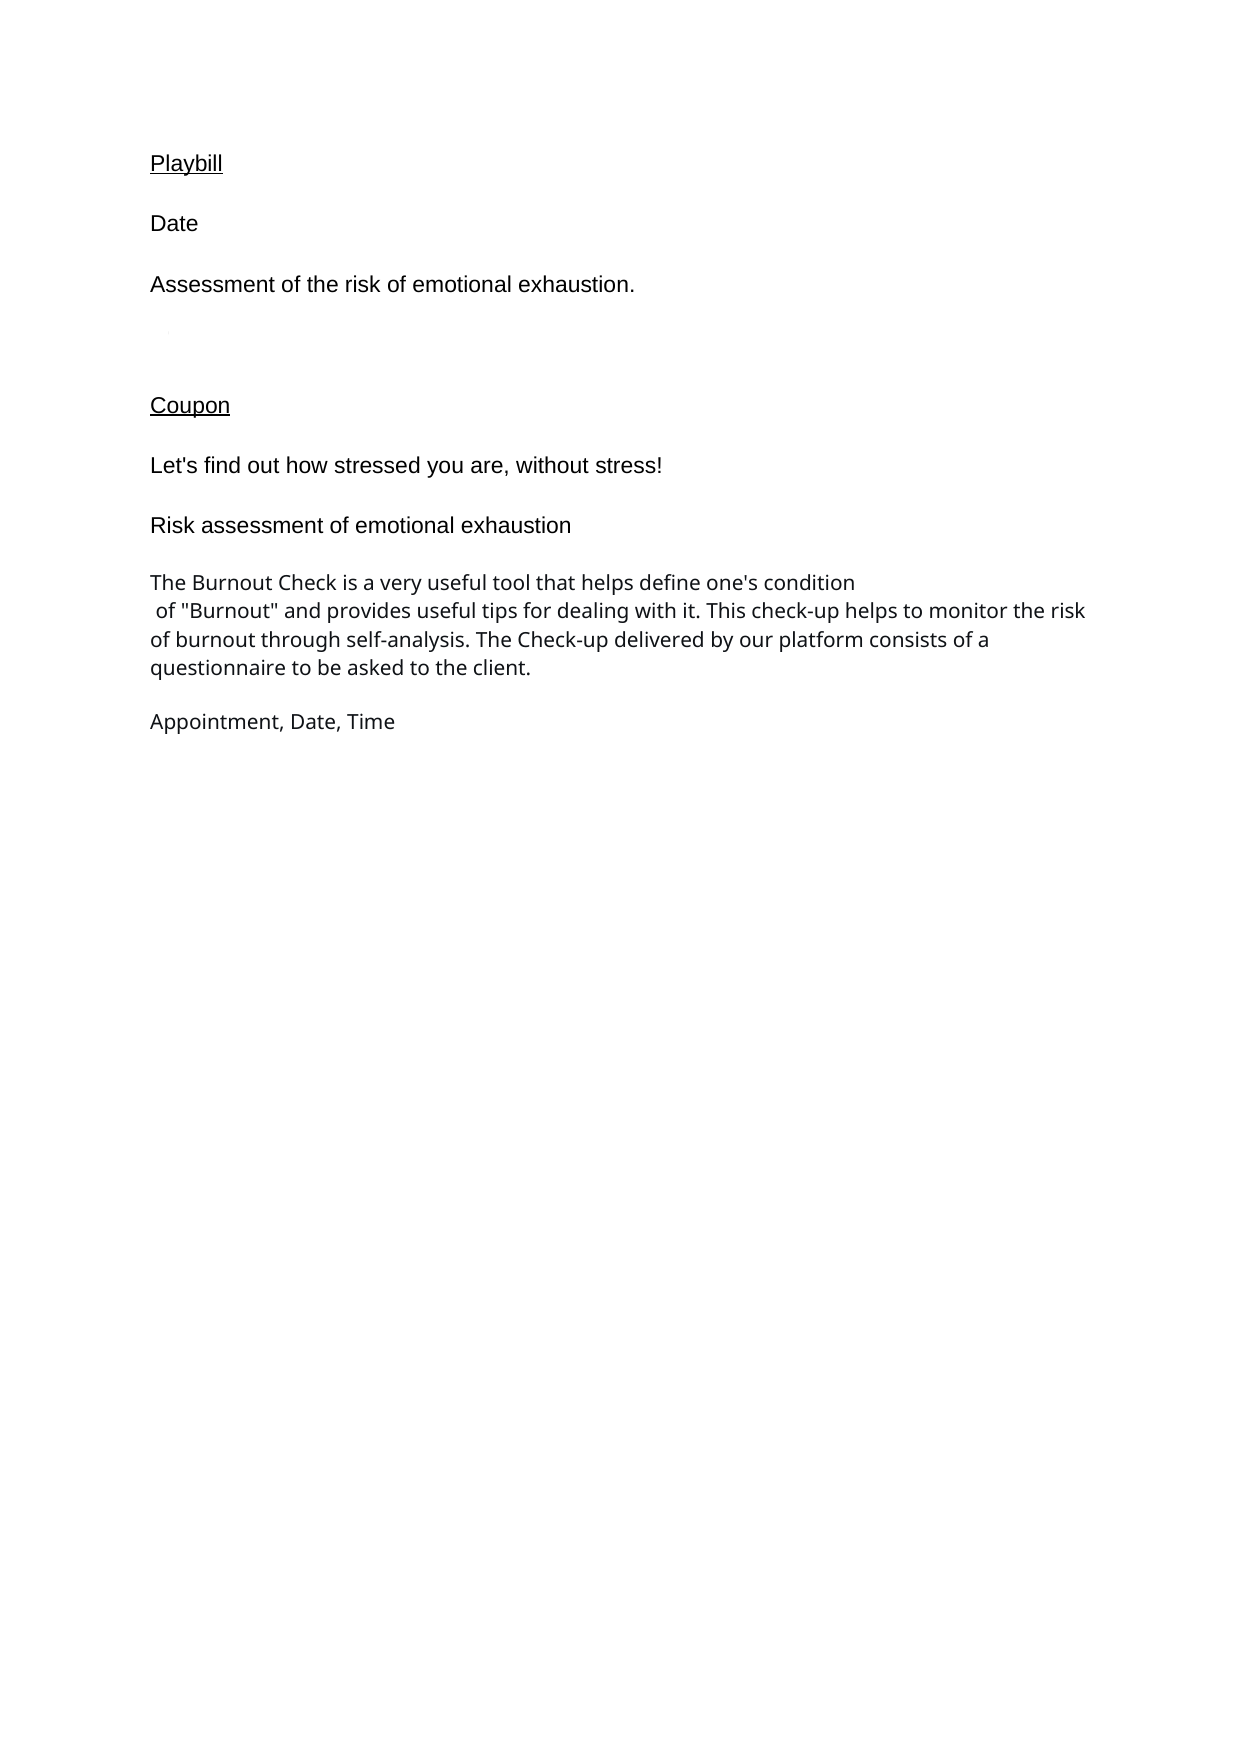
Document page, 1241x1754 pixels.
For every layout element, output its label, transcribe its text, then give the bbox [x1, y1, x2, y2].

text Coupon [150, 392, 1090, 418]
text The Burnout Check is a very useful tool that helps define one's condition of "Burnout" and provides useful tips for dealing with it. This check-up helps to monitor the risk of burnout through self-analysis. The Check-up delivered by our platform consists of a questionnaire to be asked to the client. [150, 568, 1090, 682]
text Playbill [150, 150, 1090, 176]
text Date [150, 210, 1090, 237]
text Let's find out how stressed you are, without stress! [150, 452, 1090, 478]
text Appointment, Date, Time [150, 707, 1090, 735]
text Assessment of the risk of emotional exhaustion. [150, 271, 1090, 297]
text Risk assessment of emotional exhaustion [150, 512, 1090, 539]
